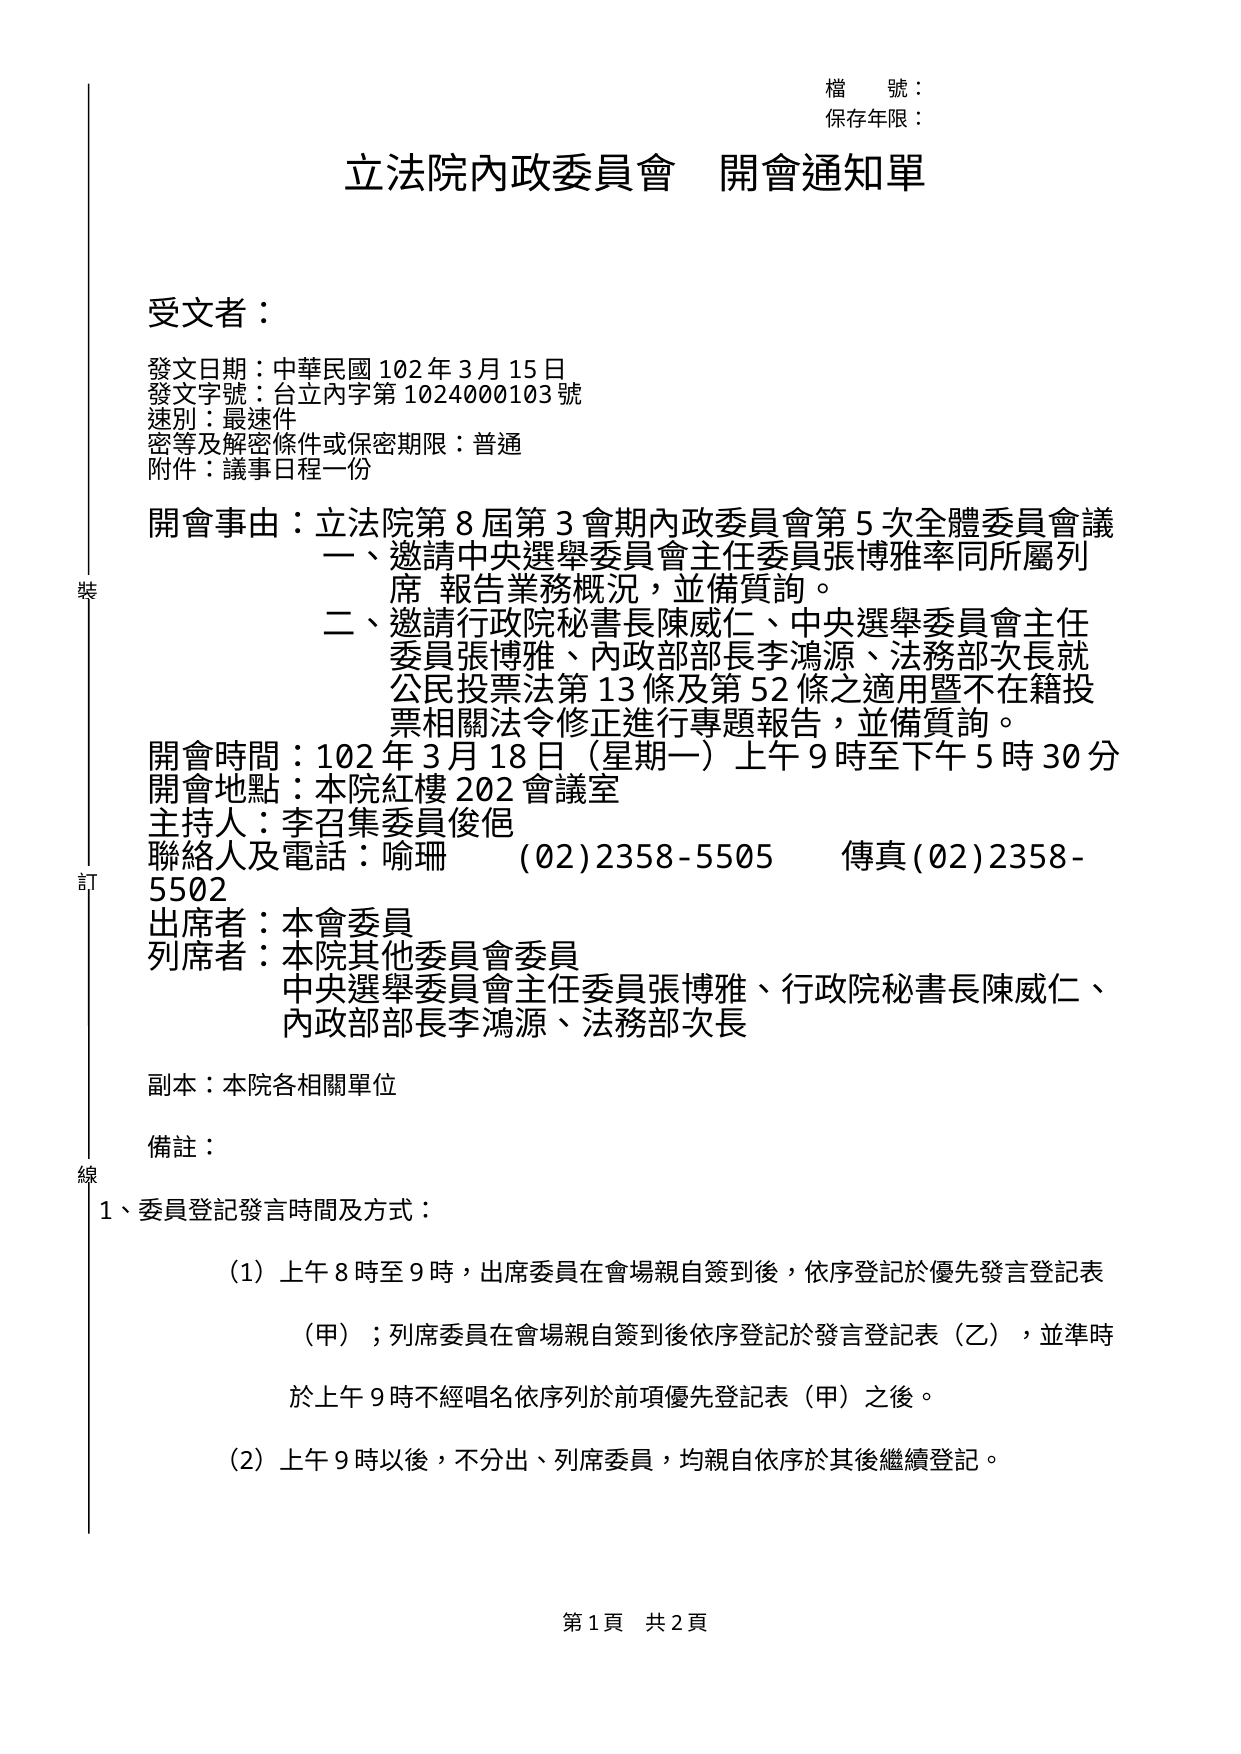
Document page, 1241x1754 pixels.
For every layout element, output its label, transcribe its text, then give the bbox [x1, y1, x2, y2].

text 開會地點：本院紅樓202會議室 [148, 775, 1122, 808]
text 開會事由：立法院第8屆第3會期內政委員會第5次全體委員會議 [148, 508, 1122, 542]
list 委員登記發言時間及方式： [98, 1167, 1122, 1229]
text 受文者： [148, 296, 1122, 333]
text 一、邀請中央選舉委員會主任委員張博雅率同所屬列席 報告業務概況，並備質詢。 [323, 542, 1122, 608]
text 副本：本院各相關單位 [148, 1042, 1122, 1104]
text 二、邀請行政院秘書長陳威仁、中央選舉委員會主任委員張博雅、內政部部長李鴻源、法務部次長就公民投票法第13條及第52條之適用暨不在籍投票相關法令修正進行專題報告，並備質詢。 [323, 608, 1122, 742]
text 聯絡人及電話：喻珊 (02)2358-5505 傳真(02)2358-5502 [148, 842, 1122, 908]
text 發文字號：台立內字第1024000103號 [148, 383, 1122, 408]
text 附件：議事日程一份 [148, 458, 1122, 483]
text 速別：最速件 [148, 408, 1122, 433]
title [810, 64, 1085, 151]
text 開會時間：102年3月18日（星期一）上午9時至下午5時30分 [148, 742, 1122, 775]
text 檔 號： [825, 72, 1070, 102]
text 列席者：本院其他委員會委員 中央選舉委員會主任委員張博雅、行政院秘書長陳威仁、內政部部長李鴻源、法務部次長 [148, 942, 1122, 1042]
text 主持人：李召集委員俊俋 [148, 808, 1122, 842]
title 立法院內政委員會 開會通知單 [148, 158, 1122, 233]
text 發文日期：中華民國102年3月15日 [148, 358, 1122, 383]
text 出席者：本會委員 [148, 908, 1122, 942]
text 保存年限： [825, 102, 1070, 132]
list 上午9時以後，不分出、列席委員，均親自依序於其後繼續登記。 [214, 1417, 1122, 1479]
text 密等及解密條件或保密期限：普通 [148, 433, 1122, 458]
list 上午8時至9時，出席委員在會場親自簽到後，依序登記於優先發言登記表（甲）；列席委員在會場親自簽到後依序登記於發言登記表（乙），並準時於上午9時不經唱名依序列於前項優先登記表（甲）之後。 [214, 1229, 1122, 1417]
text 備註： [148, 1104, 1122, 1167]
